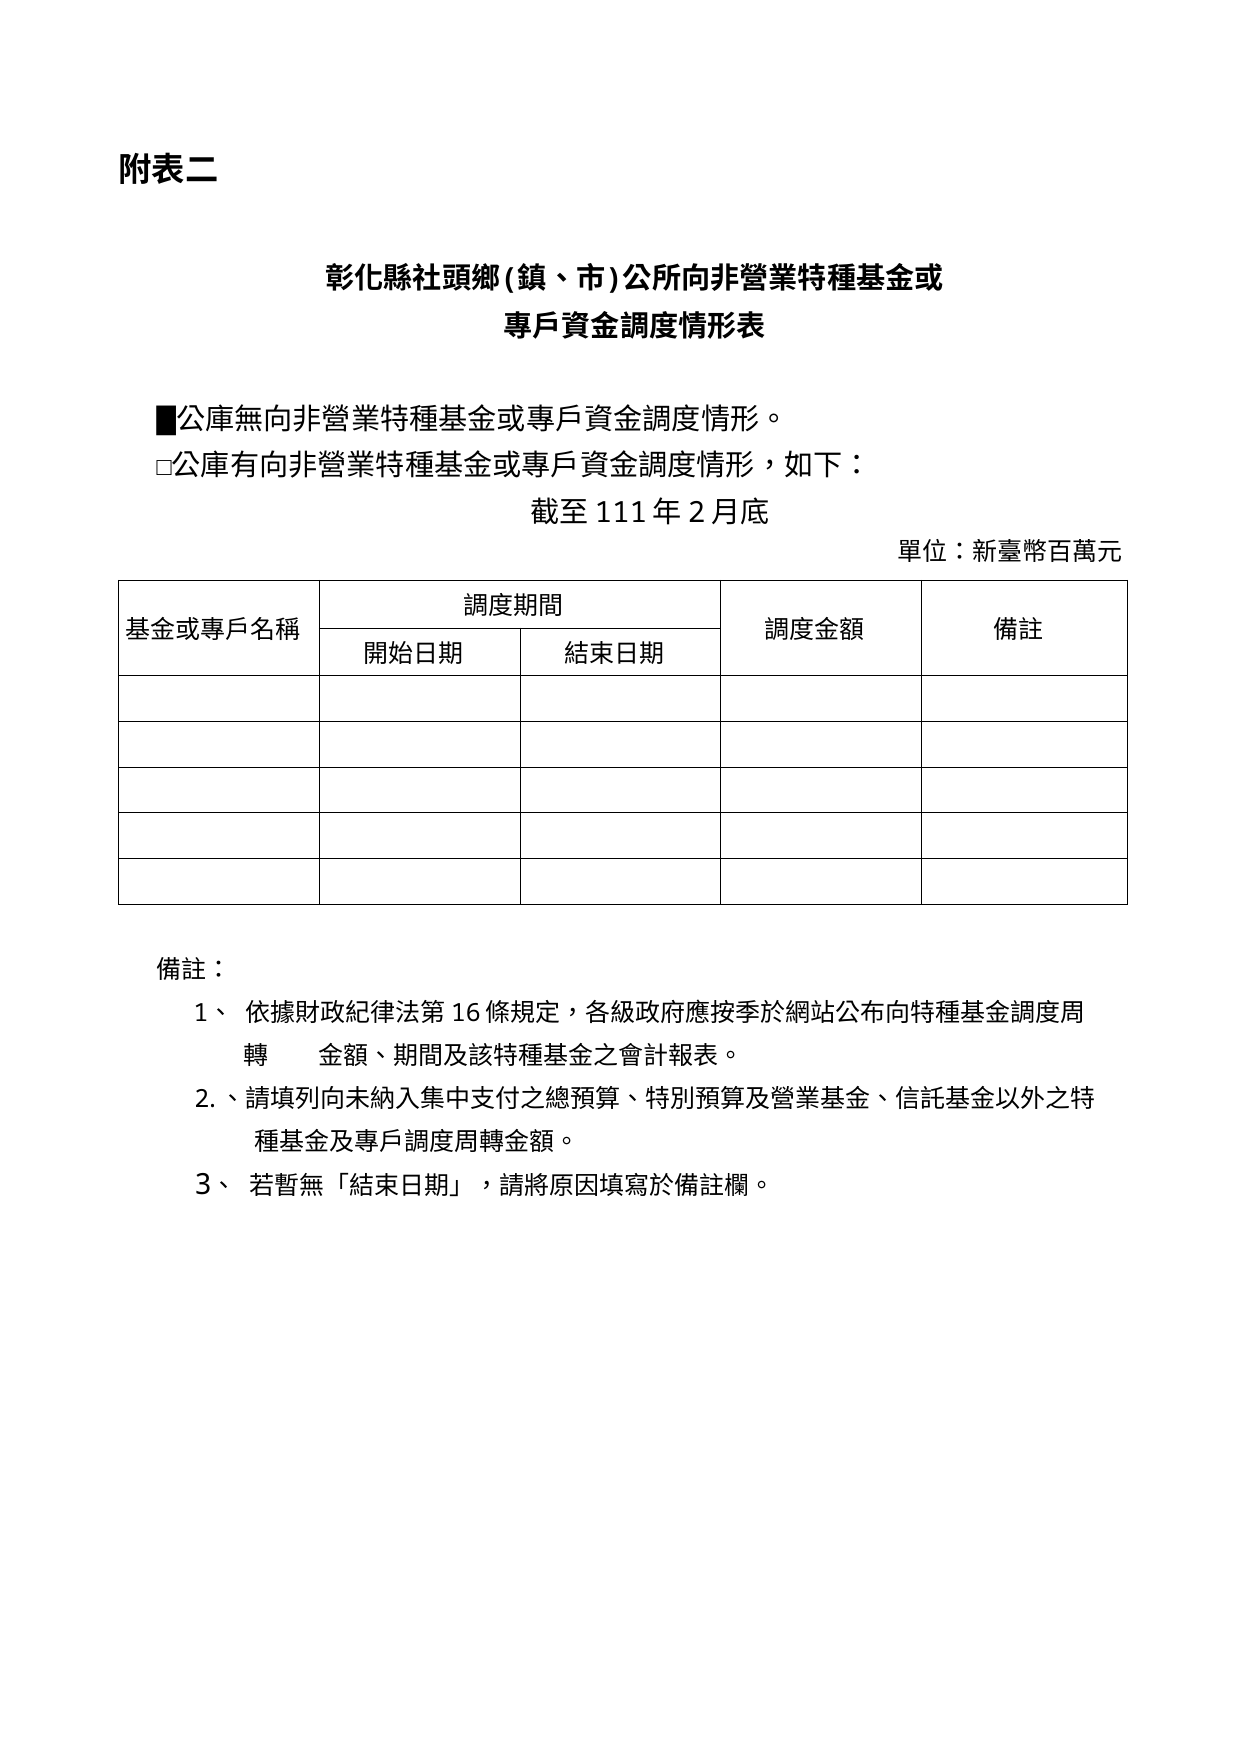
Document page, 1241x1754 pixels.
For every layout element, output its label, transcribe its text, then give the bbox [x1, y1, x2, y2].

subtitle 專戶資金調度情形表 [257, 302, 1011, 344]
table_cell [521, 722, 720, 767]
table_cell [922, 722, 1127, 767]
table_header 調度金額 [721, 581, 921, 675]
text 種基金及專戶調度周轉金額。 [194, 1121, 1109, 1157]
table_cell [521, 768, 720, 812]
text 1、 依據財政紀律法第16條規定，各級政府應按季於網站公布向特種基金調度周轉 金額、期間及該特種基金之會計報表。 [193, 993, 1109, 1072]
table_cell [320, 676, 520, 721]
text □公庫有向非營業特種基金或專戶資金調度情形，如下： [156, 442, 1122, 484]
text 單位：新臺幣百萬元 [118, 531, 1122, 567]
table_cell [320, 859, 520, 903]
table_header 調度期間 [320, 581, 720, 627]
table_header 備註 [922, 581, 1127, 675]
table_cell [721, 859, 921, 903]
table_cell [521, 676, 720, 721]
table_cell 結束日期 [521, 629, 720, 675]
text 截至111年2月底 [530, 488, 1122, 531]
table_cell [119, 768, 319, 812]
table_cell [320, 813, 520, 858]
table_header 基金或專戶名稱 [119, 581, 319, 675]
table_cell 開始日期 [320, 629, 520, 675]
table_cell [119, 859, 319, 903]
table_cell [922, 813, 1127, 858]
table_cell [922, 768, 1127, 812]
table_cell [320, 768, 520, 812]
subtitle 彰化縣社頭鄉(鎮、市)公所向非營業特種基金或 [257, 255, 1011, 297]
text 2.、請填列向未納入集中支付之總預算、特別預算及營業基金、信託基金以外之特 [194, 1078, 1109, 1114]
text 備註： [156, 950, 1122, 986]
table_cell [119, 813, 319, 858]
text 3、 若暫無「結束日期」，請將原因填寫於備註欄。 [194, 1164, 1122, 1203]
table_cell [922, 676, 1127, 721]
table_cell [721, 722, 921, 767]
text █公庫無向非營業特種基金或專戶資金調度情形。 [156, 396, 1122, 438]
table_cell [320, 722, 520, 767]
table_cell [721, 768, 921, 812]
table_cell [119, 676, 319, 721]
table_cell [521, 859, 720, 903]
table_cell [721, 676, 921, 721]
table_cell [119, 722, 319, 767]
table_cell [721, 813, 921, 858]
table_cell [922, 859, 1127, 903]
subtitle 附表二 [118, 143, 1122, 191]
table_cell [521, 813, 720, 858]
